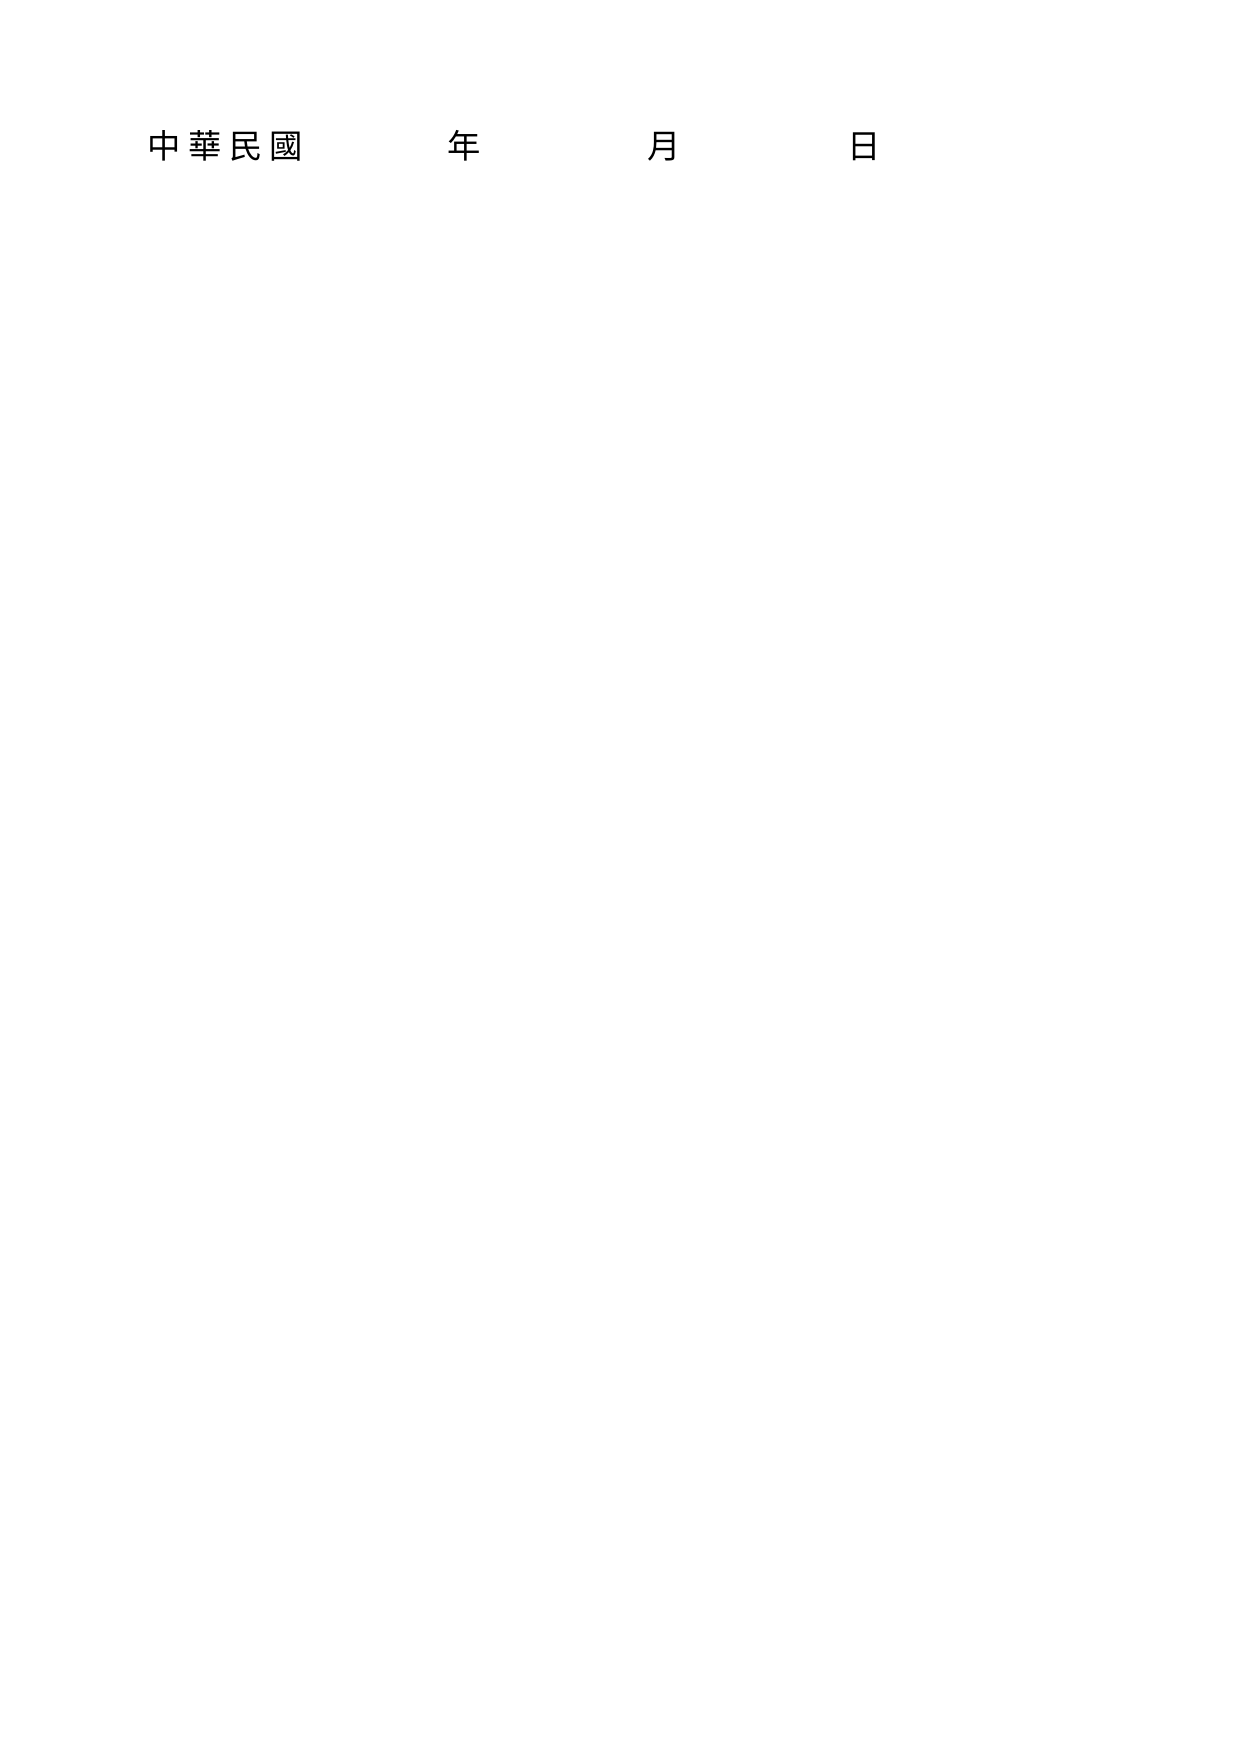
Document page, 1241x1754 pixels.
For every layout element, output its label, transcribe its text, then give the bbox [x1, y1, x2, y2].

text 中華民國 年 月 日 [148, 119, 1107, 168]
